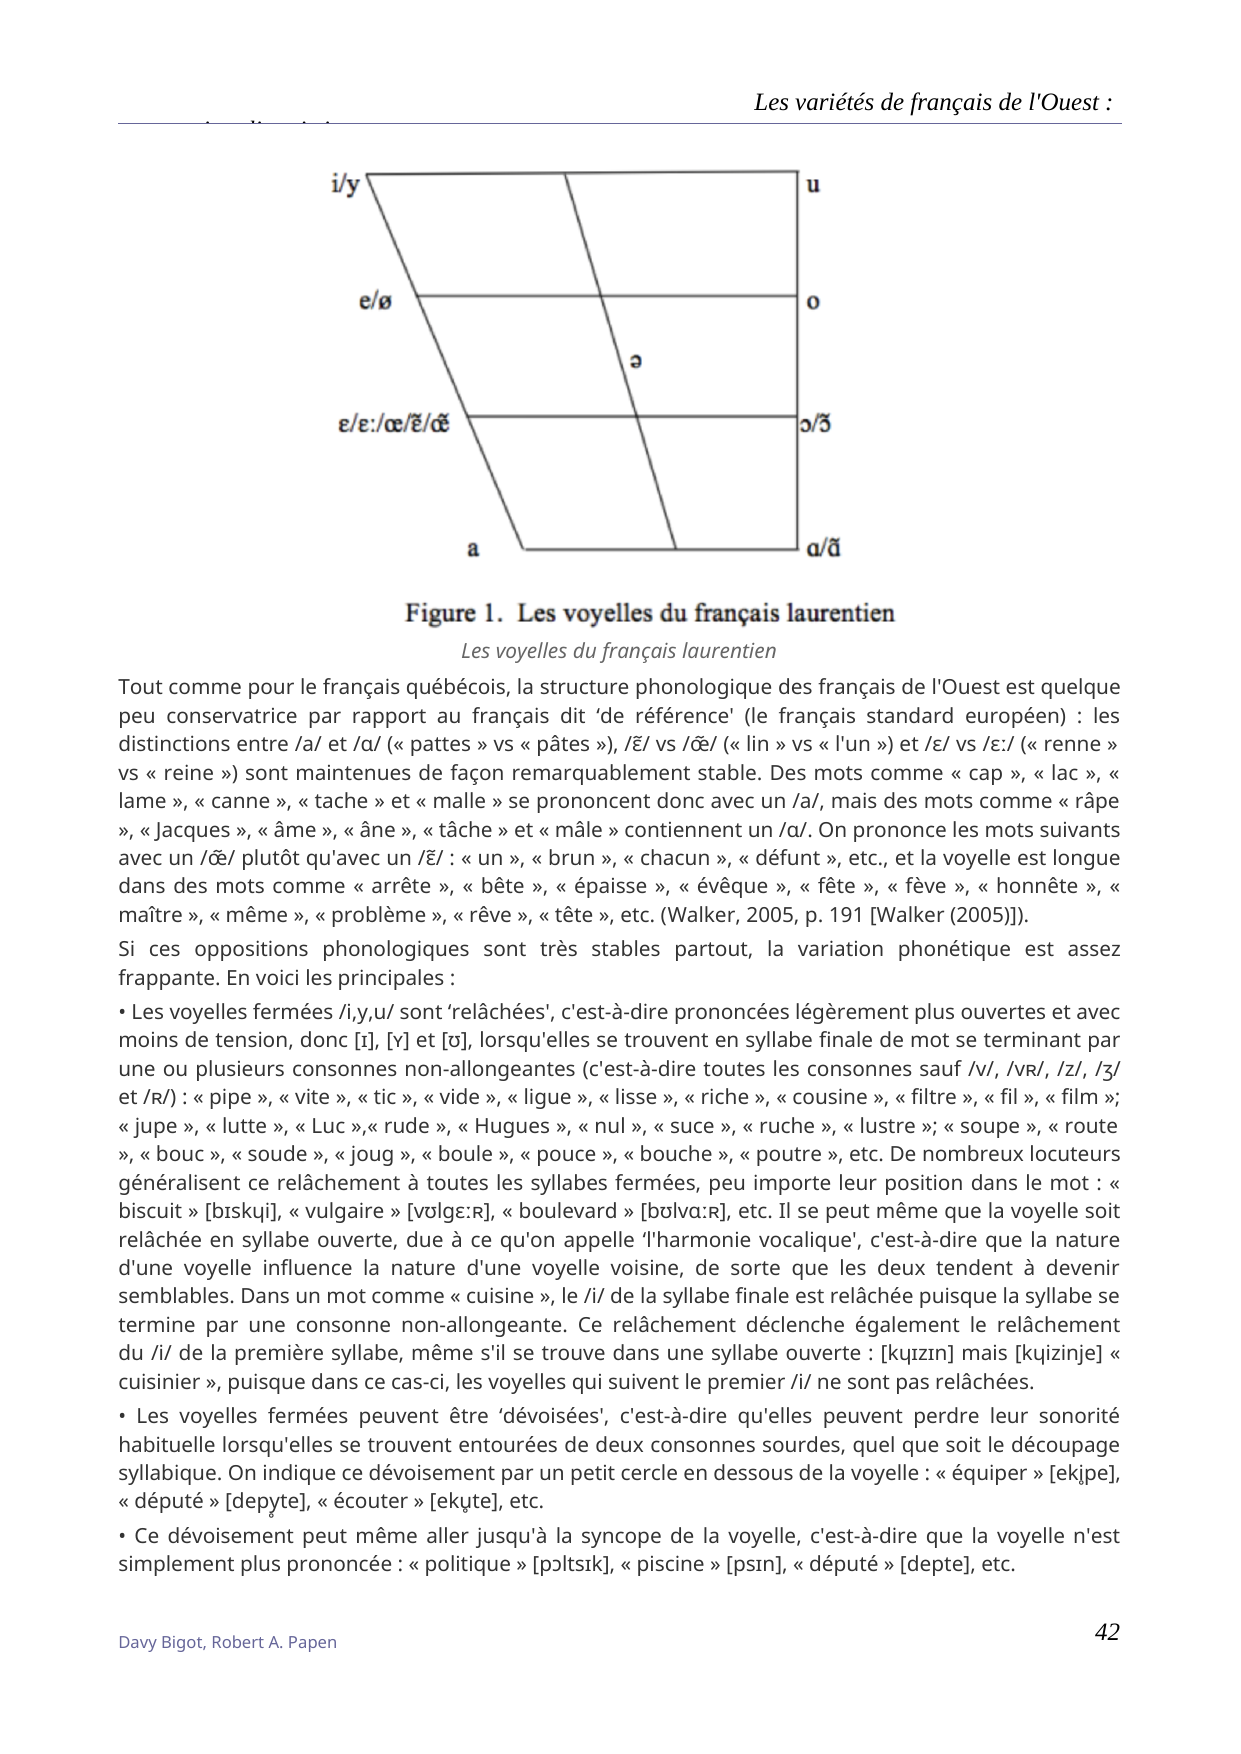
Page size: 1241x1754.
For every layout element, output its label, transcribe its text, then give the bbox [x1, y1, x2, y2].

text • Les voyelles fermées /i,y,u/ sont ‘relâchées', c'est-à-dire prononcées légèrement plus ouvertes et avec moins de tension, donc [ɪ], [ʏ] et [ʊ], lorsqu'elles se trouvent en syllabe finale de mot se terminant par une ou plusieurs consonnes non-allongeantes (c'est-à-dire toutes les consonnes sauf /v/, /vʀ/, /z/, /ʒ/ et /ʀ/) : « pipe », « vite », « tic », « vide », « ligue », « lisse », « riche », « cousine », « filtre », « fil », « film »; « jupe », « lutte », « Luc »,« rude », « Hugues », « nul », « suce », « ruche », « lustre »; « soupe », « route », « bouc », « soude », « joug », « boule », « pouce », « bouche », « poutre », etc. De nombreux locuteurs généralisent ce relâchement à toutes les syllabes fermées, peu importe leur position dans le mot : « biscuit » [bɪskɥi], « vulgaire » [vʊlgɛːʀ], « boulevard » [bʊlvɑːʀ], etc. Il se peut même que la voyelle soit relâchée en syllabe ouverte, due à ce qu'on appelle ‘l'harmonie vocalique', c'est-à-dire que la nature d'une voyelle influence la nature d'une voyelle voisine, de sorte que les deux tendent à devenir semblables. Dans un mot comme « cuisine », le /i/ de la syllabe finale est relâchée puisque la syllabe se termine par une consonne non-allongeante. Ce relâchement déclenche également le relâchement du /i/ de la première syllabe, même s'il se trouve dans une syllabe ouverte : [kɥɪzɪn] mais [kɥizinje] « cuisinier », puisque dans ce cas-ci, les voyelles qui suivent le premier /i/ ne sont pas relâchées. [118, 997, 1122, 1395]
title Les voyelles du français laurentien [118, 636, 1122, 664]
text • Ce dévoisement peut même aller jusqu'à la syncope de la voyelle, c'est-à-dire que la voyelle n'est simplement plus prononcée : « politique » [pɔltsɪk], « piscine » [psɪn], « député » [depte], etc. [118, 1521, 1122, 1578]
picture [310, 161, 930, 636]
text Tout comme pour le français québécois, la structure phonologique des français de l'Ouest est quelque peu conservatrice par rapport au français dit ‘de référence' (le français standard européen) : les distinctions entre /a/ et /ɑ/ (« pattes » vs « pâtes »), /ɛ᷉/ vs /œ᷉/ (« lin » vs « l'un ») et /ɛ/ vs /ɛː/ (« renne » vs « reine ») sont maintenues de façon remarquablement stable. Des mots comme « cap », « lac », « lame », « canne », « tache » et « malle » se prononcent donc avec un /a/, mais des mots comme « râpe », « Jacques », « âme », « âne », « tâche » et « mâle » contiennent un /ɑ/. On prononce les mots suivants avec un /œ᷉/ plutôt qu'avec un /ɛ᷉/ : « un », « brun », « chacun », « défunt », etc., et la voyelle est longue dans des mots comme « arrête », « bête », « épaisse », « évêque », « fête », « fève », « honnête », « maître », « même », « problème », « rêve », « tête », etc. (Walker, 2005, p. 191 [Walker (2005)]). [118, 672, 1122, 928]
text • Les voyelles fermées peuvent être ‘dévoisées', c'est-à-dire qu'elles peuvent perdre leur sonorité habituelle lorsqu'elles se trouvent entourées de deux consonnes sourdes, quel que soit le découpage syllabique. On indique ce dévoisement par un petit cercle en dessous de la voyelle : « équiper » [eki̥pe], « député » [depy̥te], « écouter » [eku̥te], etc. [118, 1401, 1122, 1515]
text Si ces oppositions phonologiques sont très stables partout, la variation phonétique est assez frappante. En voici les principales : [118, 934, 1122, 991]
